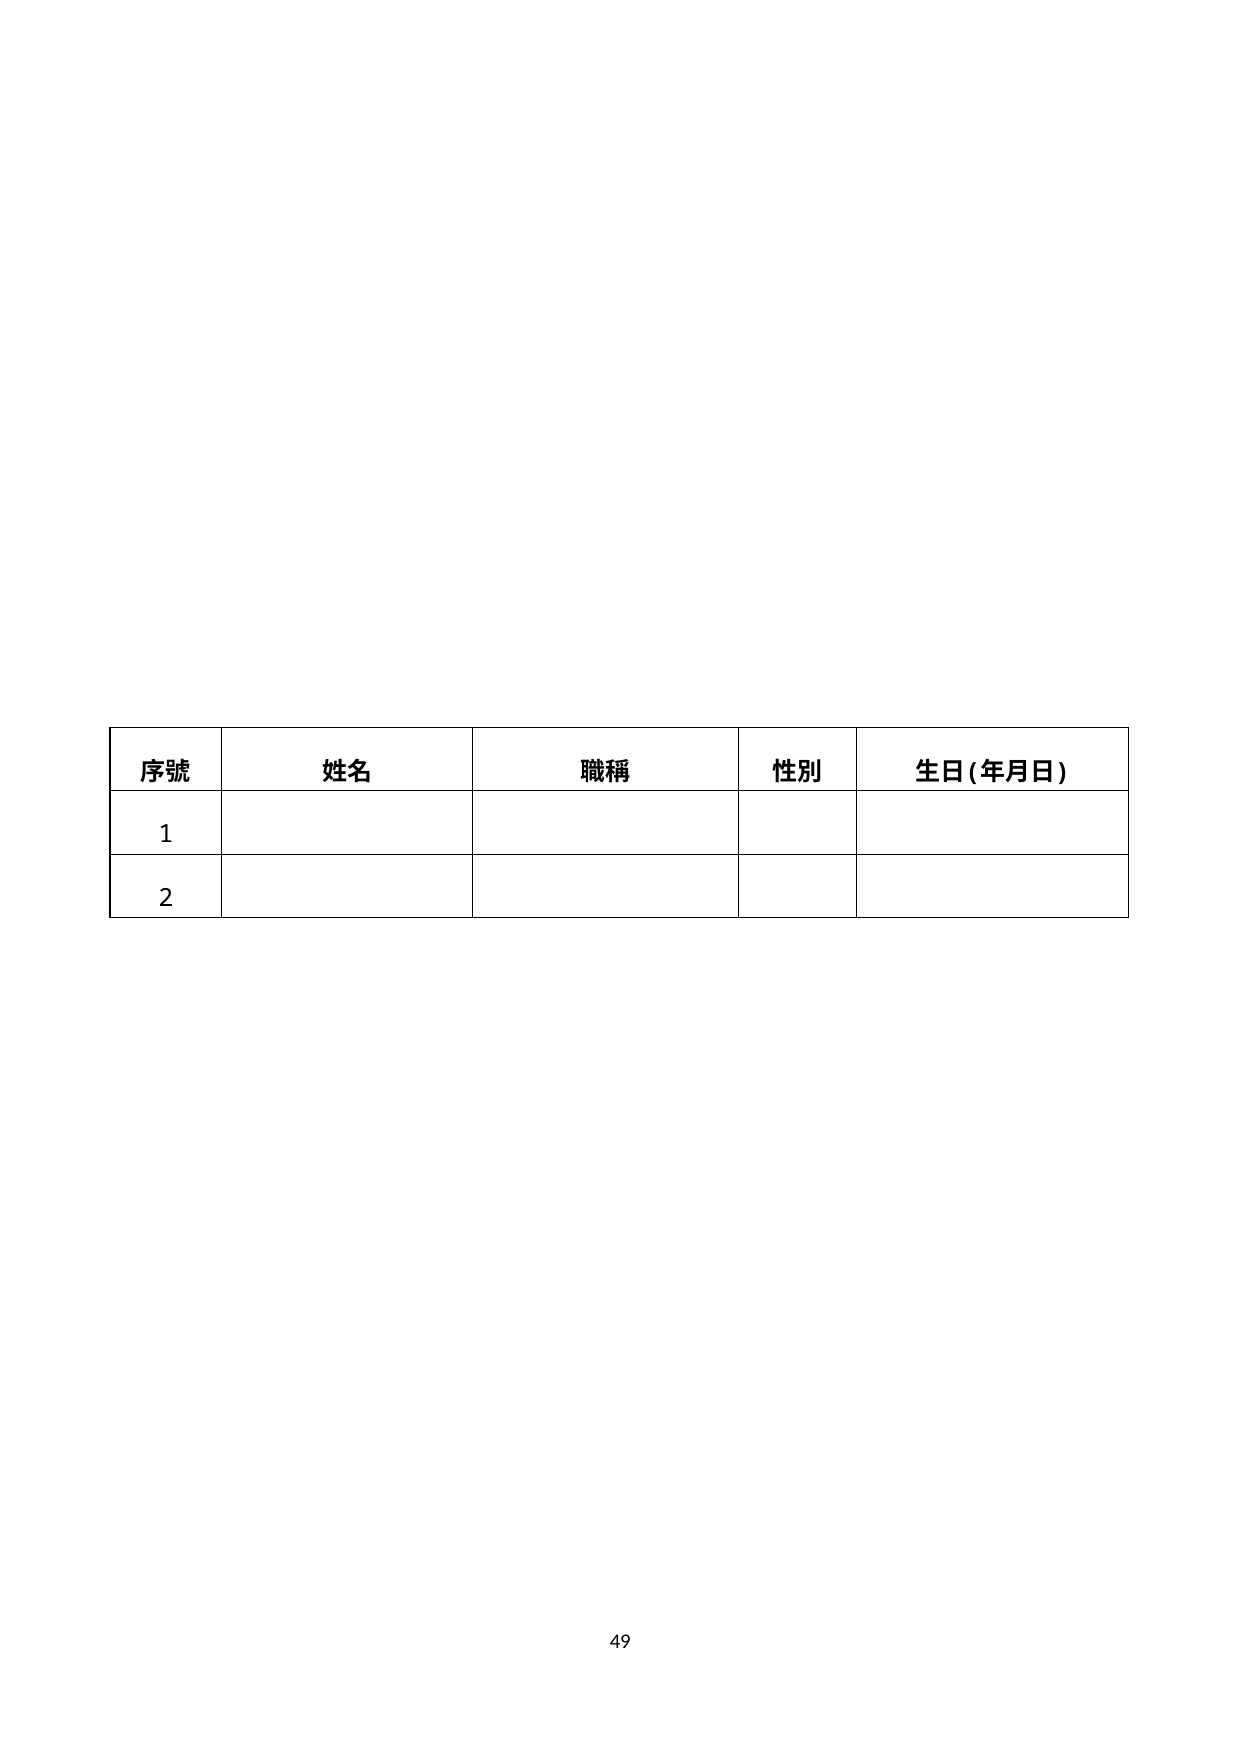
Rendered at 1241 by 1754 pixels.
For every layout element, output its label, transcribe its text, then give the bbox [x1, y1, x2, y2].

table_cell [857, 855, 1128, 917]
table_cell 1 [111, 791, 221, 854]
table_cell [857, 791, 1128, 854]
table_cell 2 [111, 855, 221, 917]
table_cell [222, 855, 472, 917]
table_cell [473, 791, 738, 854]
table_cell [222, 791, 472, 854]
table_cell [739, 855, 856, 917]
table_header 職稱 [473, 728, 738, 790]
table_cell [739, 791, 856, 854]
table_header 序號 [111, 728, 221, 790]
table_cell [473, 855, 738, 917]
table_header 生日(年月日) [857, 728, 1128, 790]
table_header 姓名 [222, 728, 472, 790]
table_header 性別 [739, 728, 856, 790]
